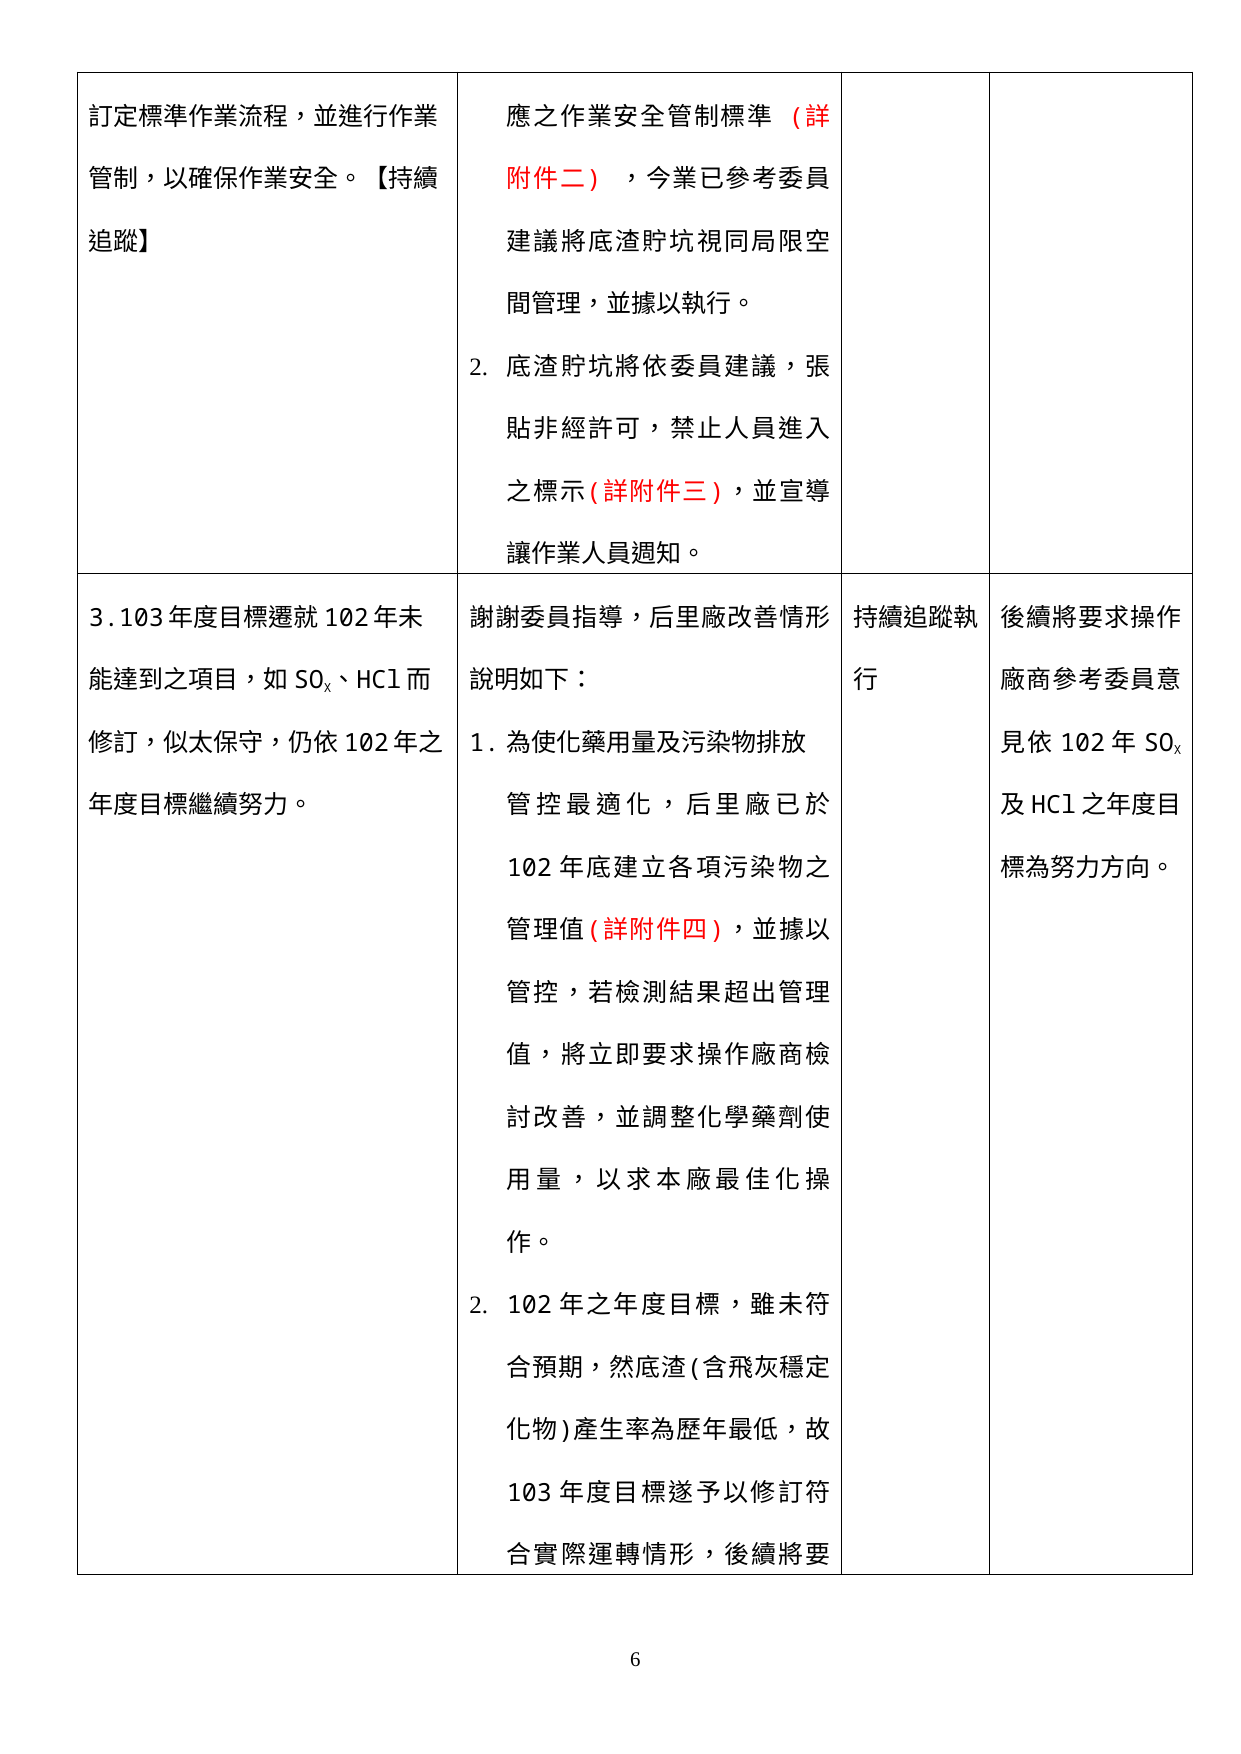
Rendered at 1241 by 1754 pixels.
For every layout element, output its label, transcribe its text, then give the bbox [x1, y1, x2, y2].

table_cell 3.103年度目標遷就102年未能達到之項目，如SOX、HCl而修訂，似太保守，仍依102年之年度目標繼續努力。 [78, 574, 457, 1574]
table_cell 後續將要求操作廠商參考委員意見依102年SOX及HCl之年度目標為努力方向。 [990, 574, 1192, 1574]
table_cell 應之作業安全管制標準 (詳附件二) ，今業已參考委員建議將底渣貯坑視同局限空間管理，並據以執行。 底渣貯坑將依委員建議，張貼非經許可，禁止人員進入之標示(詳附件三)，並宣導讓作業人員週知。 [458, 73, 841, 573]
table_cell [990, 73, 1192, 573]
table_cell [842, 73, 989, 573]
table_cell 謝謝委員指導，后里廠改善情形說明如下： 為使化藥用量及污染物排放 管控最適化，后里廠已於102年底建立各項污染物之管理值(詳附件四)，並據以管控，若檢測結果超出管理值，將立即要求操作廠商檢討改善，並調整化學藥劑使用量，以求本廠最佳化操作。 102年之年度目標，雖未符合預期，然底渣(含飛灰穩定化物)產生率為歷年最低，故103年度目標遂予以修訂符合實際運轉情形，後續將要 [458, 574, 841, 1574]
table_cell 持續追蹤執行 [842, 574, 989, 1574]
table_cell 訂定標準作業流程，並進行作業管制，以確保作業安全。【持續追蹤】 [78, 73, 457, 573]
